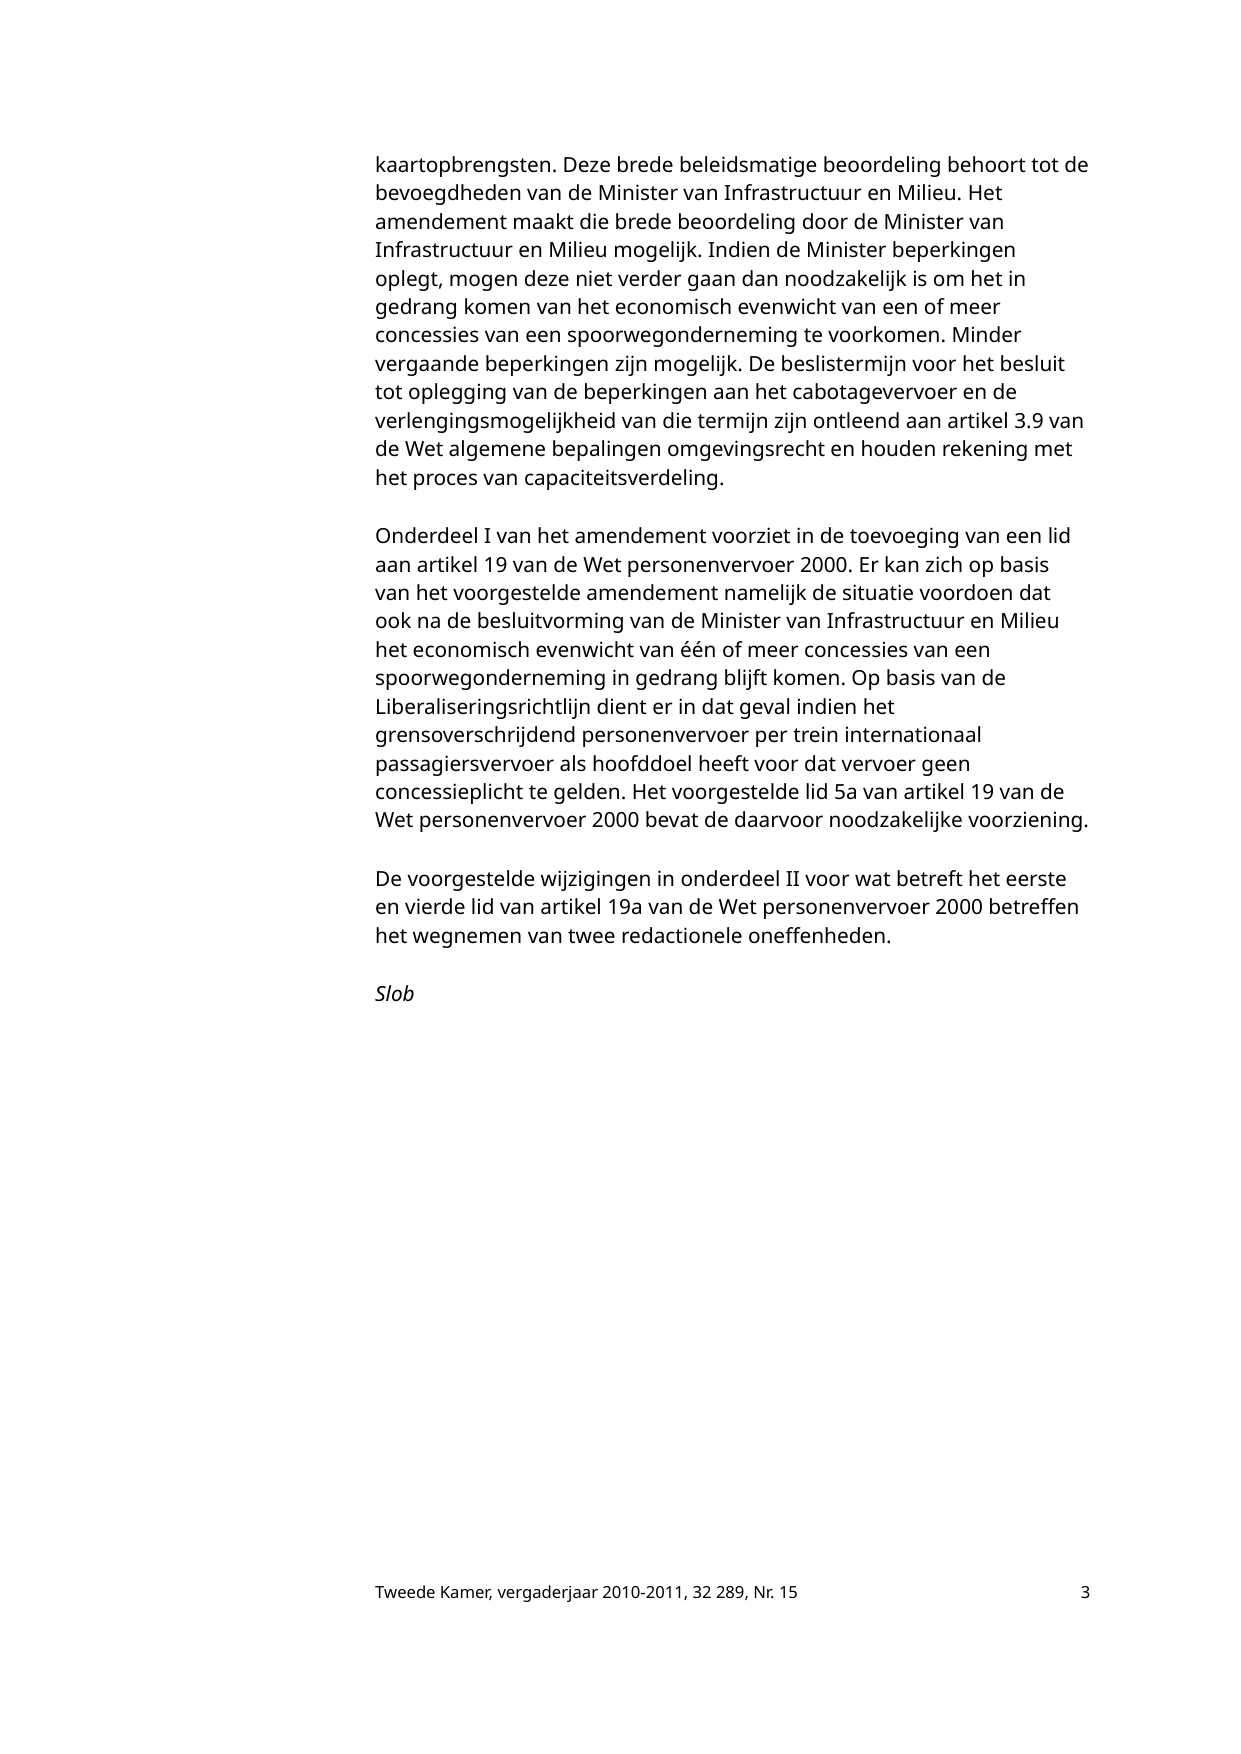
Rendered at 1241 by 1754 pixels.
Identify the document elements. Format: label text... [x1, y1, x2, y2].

text Slob [375, 979, 1090, 1008]
text Onderdeel I van het amendement voorziet in de toevoeging van een lid aan artikel 19 van de Wet personenvervoer 2000. Er kan zich op basis van het voorgestelde amendement namelijk de situatie voordoen dat ook na de besluitvorming van de Minister van Infrastructuur en Milieu het economisch evenwicht van één of meer concessies van een spoorwegonderneming in gedrang blijft komen. Op basis van de Liberaliseringsrichtlijn dient er in dat geval indien het grensoverschrijdend personenvervoer per trein internationaal passagiersvervoer als hoofddoel heeft voor dat vervoer geen concessieplicht te gelden. Het voorgestelde lid 5a van artikel 19 van de Wet personenvervoer 2000 bevat de daarvoor noodzakelijke voorziening. [375, 521, 1090, 834]
text De voorgestelde wijzigingen in onderdeel II voor wat betreft het eerste en vierde lid van artikel 19a van de Wet personenvervoer 2000 betreffen het wegnemen van twee redactionele oneffenheden. [375, 864, 1090, 949]
text kaartopbrengsten. Deze brede beleidsmatige beoordeling behoort tot de bevoegdheden van de Minister van Infrastructuur en Milieu. Het amendement maakt die brede beoordeling door de Minister van Infrastructuur en Milieu mogelijk. Indien de Minister beperkingen oplegt, mogen deze niet verder gaan dan noodzakelijk is om het in gedrang komen van het economisch evenwicht van een of meer concessies van een spoorwegonderneming te voorkomen. Minder vergaande beperkingen zijn mogelijk. De beslistermijn voor het besluit tot oplegging van de beperkingen aan het cabotagevervoer en de verlengingsmogelijkheid van die termijn zijn ontleend aan artikel 3.9 van de Wet algemene bepalingen omgevingsrecht en houden rekening met het proces van capaciteitsverdeling. [375, 150, 1090, 491]
